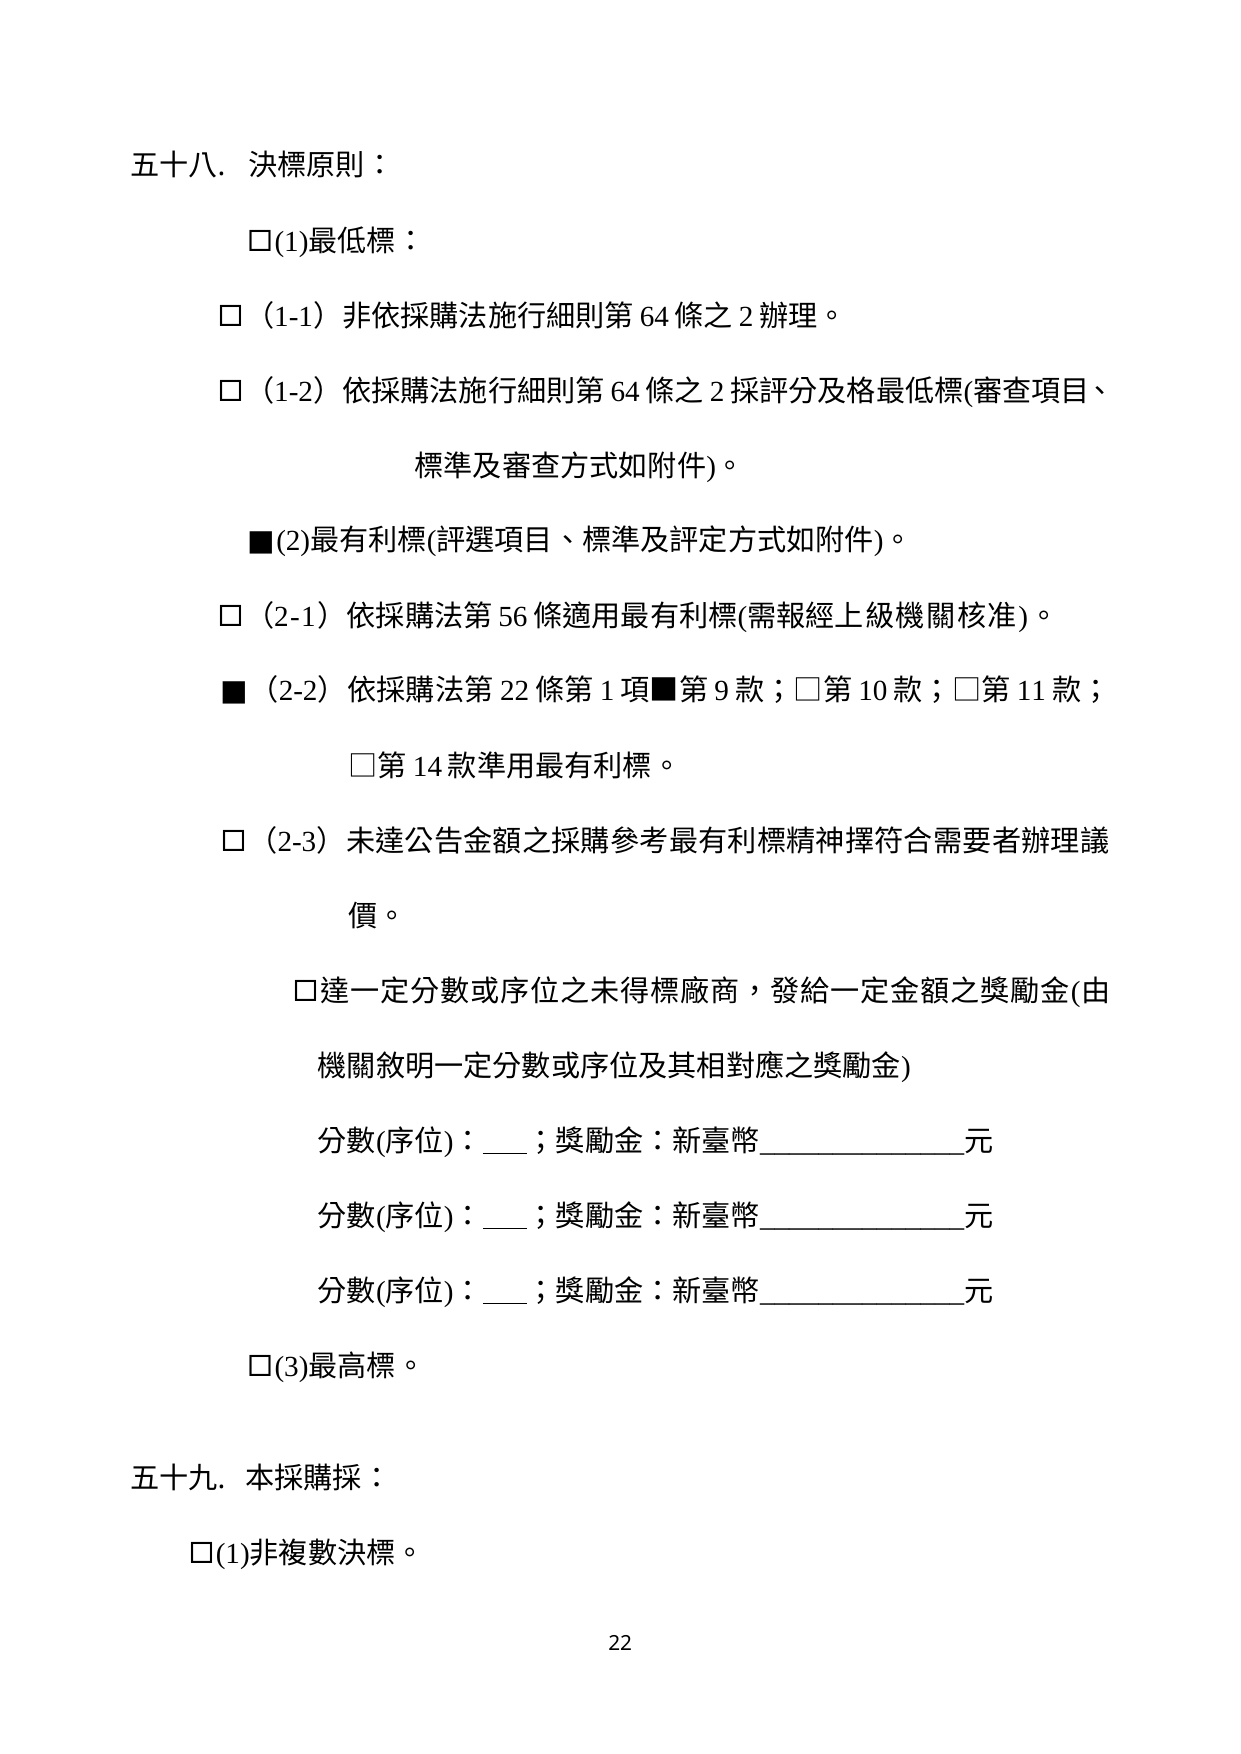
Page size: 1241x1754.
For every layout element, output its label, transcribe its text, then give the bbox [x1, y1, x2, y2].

text （2-3）未達公告金額之採購參考最有利標精神擇符合需要者辦理議價。 [130, 801, 1110, 951]
text （2-1）依採購法第56條適用最有利標(需報經上級機關核准)。 [130, 576, 1155, 651]
text (1)非複數決標。 [130, 1513, 1110, 1588]
text ■(2)最有利標(評選項目、標準及評定方式如附件)。 [247, 501, 1110, 576]
list 決標原則： [130, 126, 1110, 201]
text (1)最低標： [247, 201, 1110, 276]
text 分數(序位)： ；獎勵金：新臺幣______________元 [317, 1251, 1110, 1326]
text 達一定分數或序位之未得標廠商，發給一定金額之獎勵金(由機關敘明一定分數或序位及其相對應之獎勵金) [292, 951, 1110, 1101]
text 分數(序位)： ；獎勵金：新臺幣______________元 [317, 1176, 1110, 1251]
list 本採購採： [130, 1438, 1110, 1513]
text 分數(序位)： ；獎勵金：新臺幣______________元 [317, 1101, 1110, 1176]
text （1-2）依採購法施行細則第64條之2採評分及格最低標(審查項目、標準及審查方式如附件)。 [130, 351, 1110, 501]
text （1-1）非依採購法施行細則第64條之2辦理。 [130, 276, 1110, 351]
text ■（2-2）依採購法第22條第1項■第9款；□第10款；□第11款；□第14款準用最有利標。 [130, 651, 1110, 801]
text (3)最高標。 [247, 1326, 1110, 1401]
